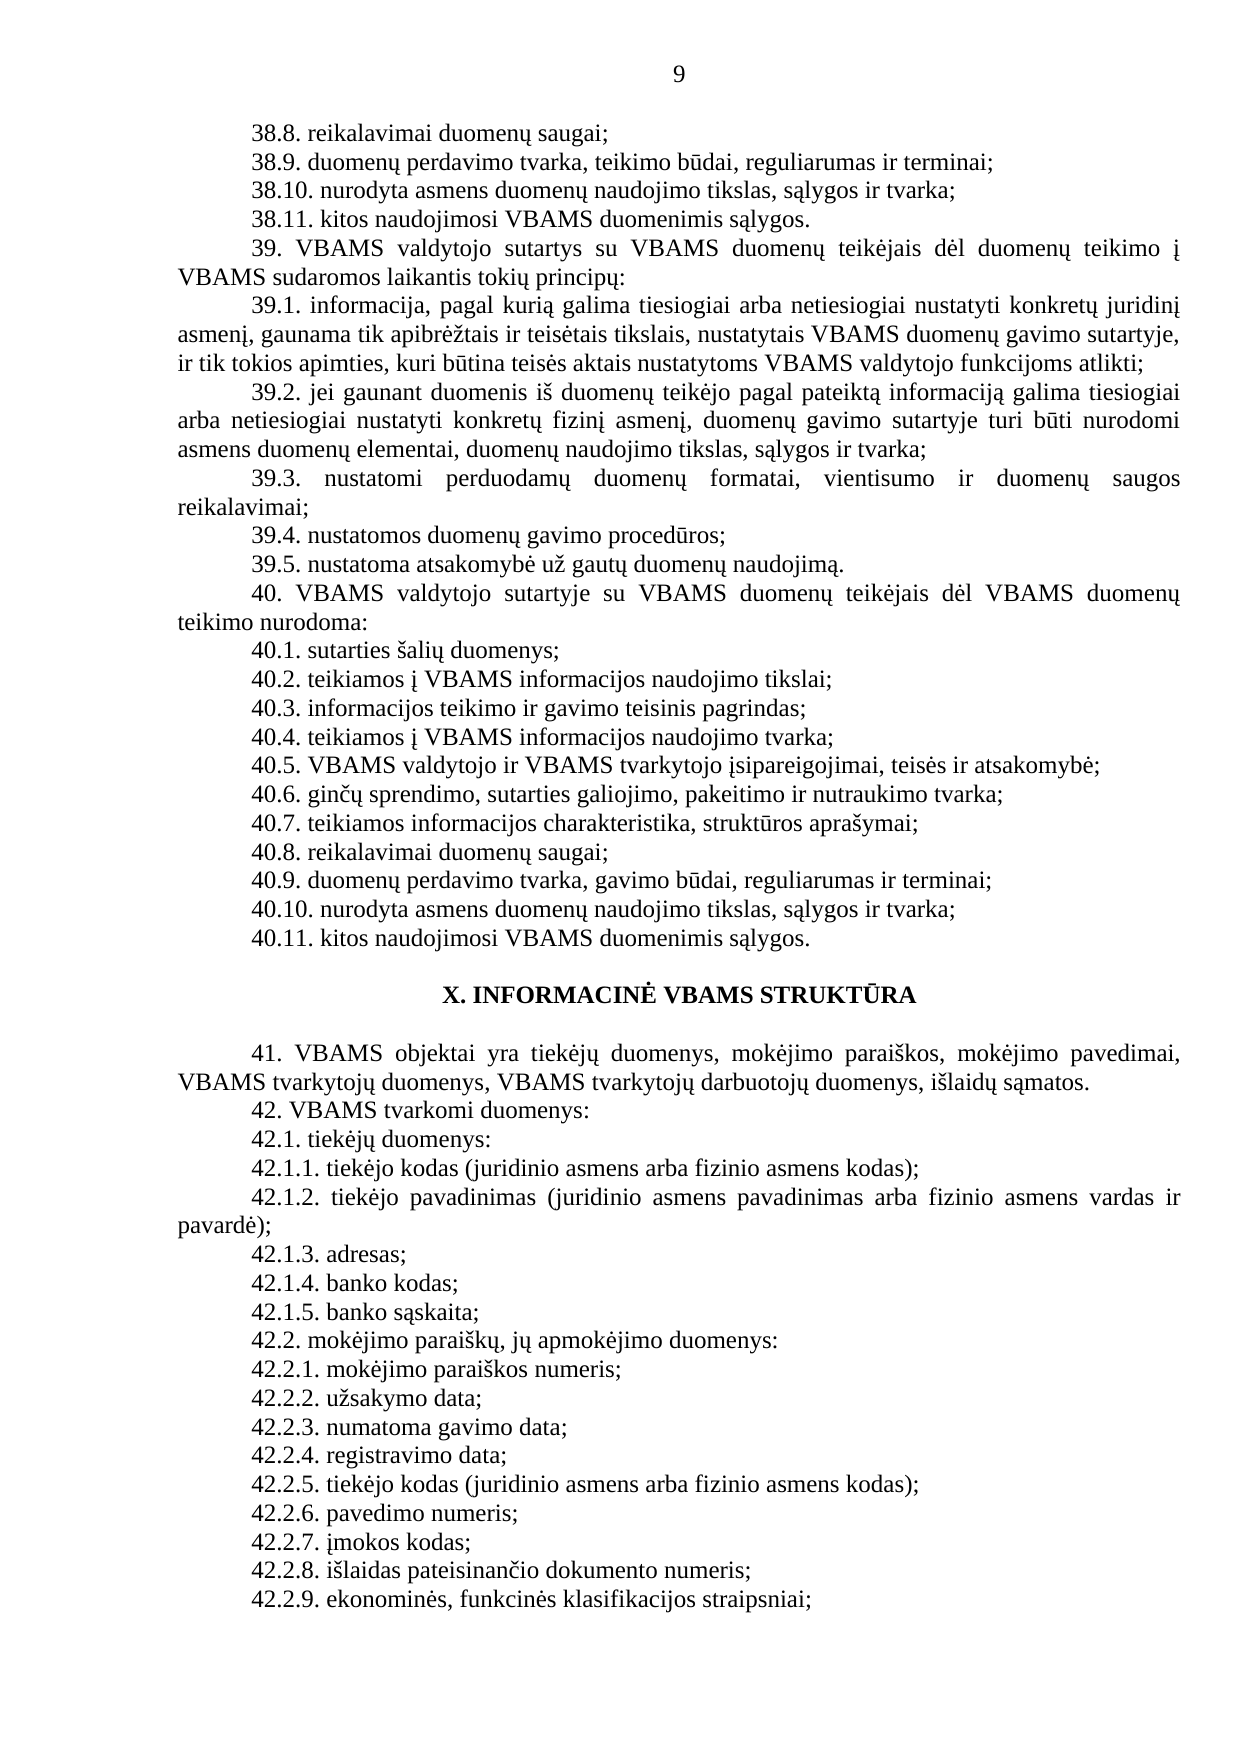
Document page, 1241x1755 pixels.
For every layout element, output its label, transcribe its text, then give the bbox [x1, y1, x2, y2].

text 40. VBAMS valdytojo sutartyje su VBAMS duomenų teikėjais dėl VBAMS duomenų teikimo nurodoma: [177, 578, 1181, 636]
text 39.4. nustatomos duomenų gavimo procedūros; [177, 521, 1181, 549]
text 38.9. duomenų perdavimo tvarka, teikimo būdai, reguliarumas ir terminai; [177, 147, 1181, 176]
text 42. VBAMS tvarkomi duomenys: [177, 1096, 1181, 1124]
text 40.9. duomenų perdavimo tvarka, gavimo būdai, reguliarumas ir terminai; [177, 866, 1181, 894]
text 40.6. ginčų sprendimo, sutarties galiojimo, pakeitimo ir nutraukimo tvarka; [177, 779, 1181, 808]
text 42.2.4. registravimo data; [177, 1441, 1181, 1469]
text 40.11. kitos naudojimosi VBAMS duomenimis sąlygos. [177, 923, 1181, 952]
text 38.10. nurodyta asmens duomenų naudojimo tikslas, sąlygos ir tvarka; [177, 176, 1181, 204]
text 38.8. reikalavimai duomenų saugai; [177, 118, 1181, 147]
text 42.2.5. tiekėjo kodas (juridinio asmens arba fizinio asmens kodas); [177, 1469, 1181, 1498]
text 39.1. informacija, pagal kurią galima tiesiogiai arba netiesiogiai nustatyti konkretų juridinį asmenį, gaunama tik apibrėžtais ir teisėtais tikslais, nustatytais VBAMS duomenų gavimo sutartyje, ir tik tokios apimties, kuri būtina teisės aktais nustatytoms VBAMS valdytojo funkcijoms atlikti; [177, 291, 1181, 377]
text 42.2.9. ekonominės, funkcinės klasifikacijos straipsniai; [177, 1584, 1181, 1613]
text 40.10. nurodyta asmens duomenų naudojimo tikslas, sąlygos ir tvarka; [177, 894, 1181, 923]
text 42.2. mokėjimo paraiškų, jų apmokėjimo duomenys: [177, 1326, 1181, 1354]
text 39.3. nustatomi perduodamų duomenų formatai, vientisumo ir duomenų saugos reikalavimai; [177, 463, 1181, 521]
text 40.5. VBAMS valdytojo ir VBAMS tvarkytojo įsipareigojimai, teisės ir atsakomybė; [177, 751, 1181, 779]
text 42.2.2. užsakymo data; [177, 1383, 1181, 1412]
text 40.1. sutarties šalių duomenys; [177, 636, 1181, 664]
text 42.2.6. pavedimo numeris; [177, 1498, 1181, 1527]
text 39.5. nustatoma atsakomybė už gautų duomenų naudojimą. [177, 549, 1181, 578]
text 40.2. teikiamos į VBAMS informacijos naudojimo tikslai; [177, 664, 1181, 693]
text 42.2.3. numatoma gavimo data; [177, 1412, 1181, 1441]
text 42.1. tiekėjų duomenys: [177, 1124, 1181, 1153]
text 42.2.1. mokėjimo paraiškos numeris; [177, 1354, 1181, 1383]
text 39.2. jei gaunant duomenis iš duomenų teikėjo pagal pateiktą informaciją galima tiesiogiai arba netiesiogiai nustatyti konkretų fizinį asmenį, duomenų gavimo sutartyje turi būti nurodomi asmens duomenų elementai, duomenų naudojimo tikslas, sąlygos ir tvarka; [177, 377, 1181, 463]
text 42.1.3. adresas; [177, 1239, 1181, 1268]
text X. INFORMACINĖ VBAMS STRUKTŪRA [177, 981, 1181, 1009]
text 42.1.5. banko sąskaita; [177, 1297, 1181, 1326]
text 42.2.8. išlaidas pateisinančio dokumento numeris; [177, 1556, 1181, 1584]
text 42.1.2. tiekėjo pavadinimas (juridinio asmens pavadinimas arba fizinio asmens vardas ir pavardė); [177, 1182, 1181, 1239]
text 38.11. kitos naudojimosi VBAMS duomenimis sąlygos. [177, 204, 1181, 233]
text 40.7. teikiamos informacijos charakteristika, struktūros aprašymai; [177, 808, 1181, 837]
text 42.2.7. įmokos kodas; [177, 1527, 1181, 1556]
text 39. VBAMS valdytojo sutartys su VBAMS duomenų teikėjais dėl duomenų teikimo į VBAMS sudaromos laikantis tokių principų: [177, 233, 1181, 291]
text 40.8. reikalavimai duomenų saugai; [177, 837, 1181, 866]
text 42.1.4. banko kodas; [177, 1268, 1181, 1297]
text 40.3. informacijos teikimo ir gavimo teisinis pagrindas; [177, 693, 1181, 722]
text 41. VBAMS objektai yra tiekėjų duomenys, mokėjimo paraiškos, mokėjimo pavedimai, VBAMS tvarkytojų duomenys, VBAMS tvarkytojų darbuotojų duomenys, išlaidų sąmatos. [177, 1038, 1181, 1096]
text 42.1.1. tiekėjo kodas (juridinio asmens arba fizinio asmens kodas); [177, 1153, 1181, 1182]
text 40.4. teikiamos į VBAMS informacijos naudojimo tvarka; [177, 722, 1181, 751]
